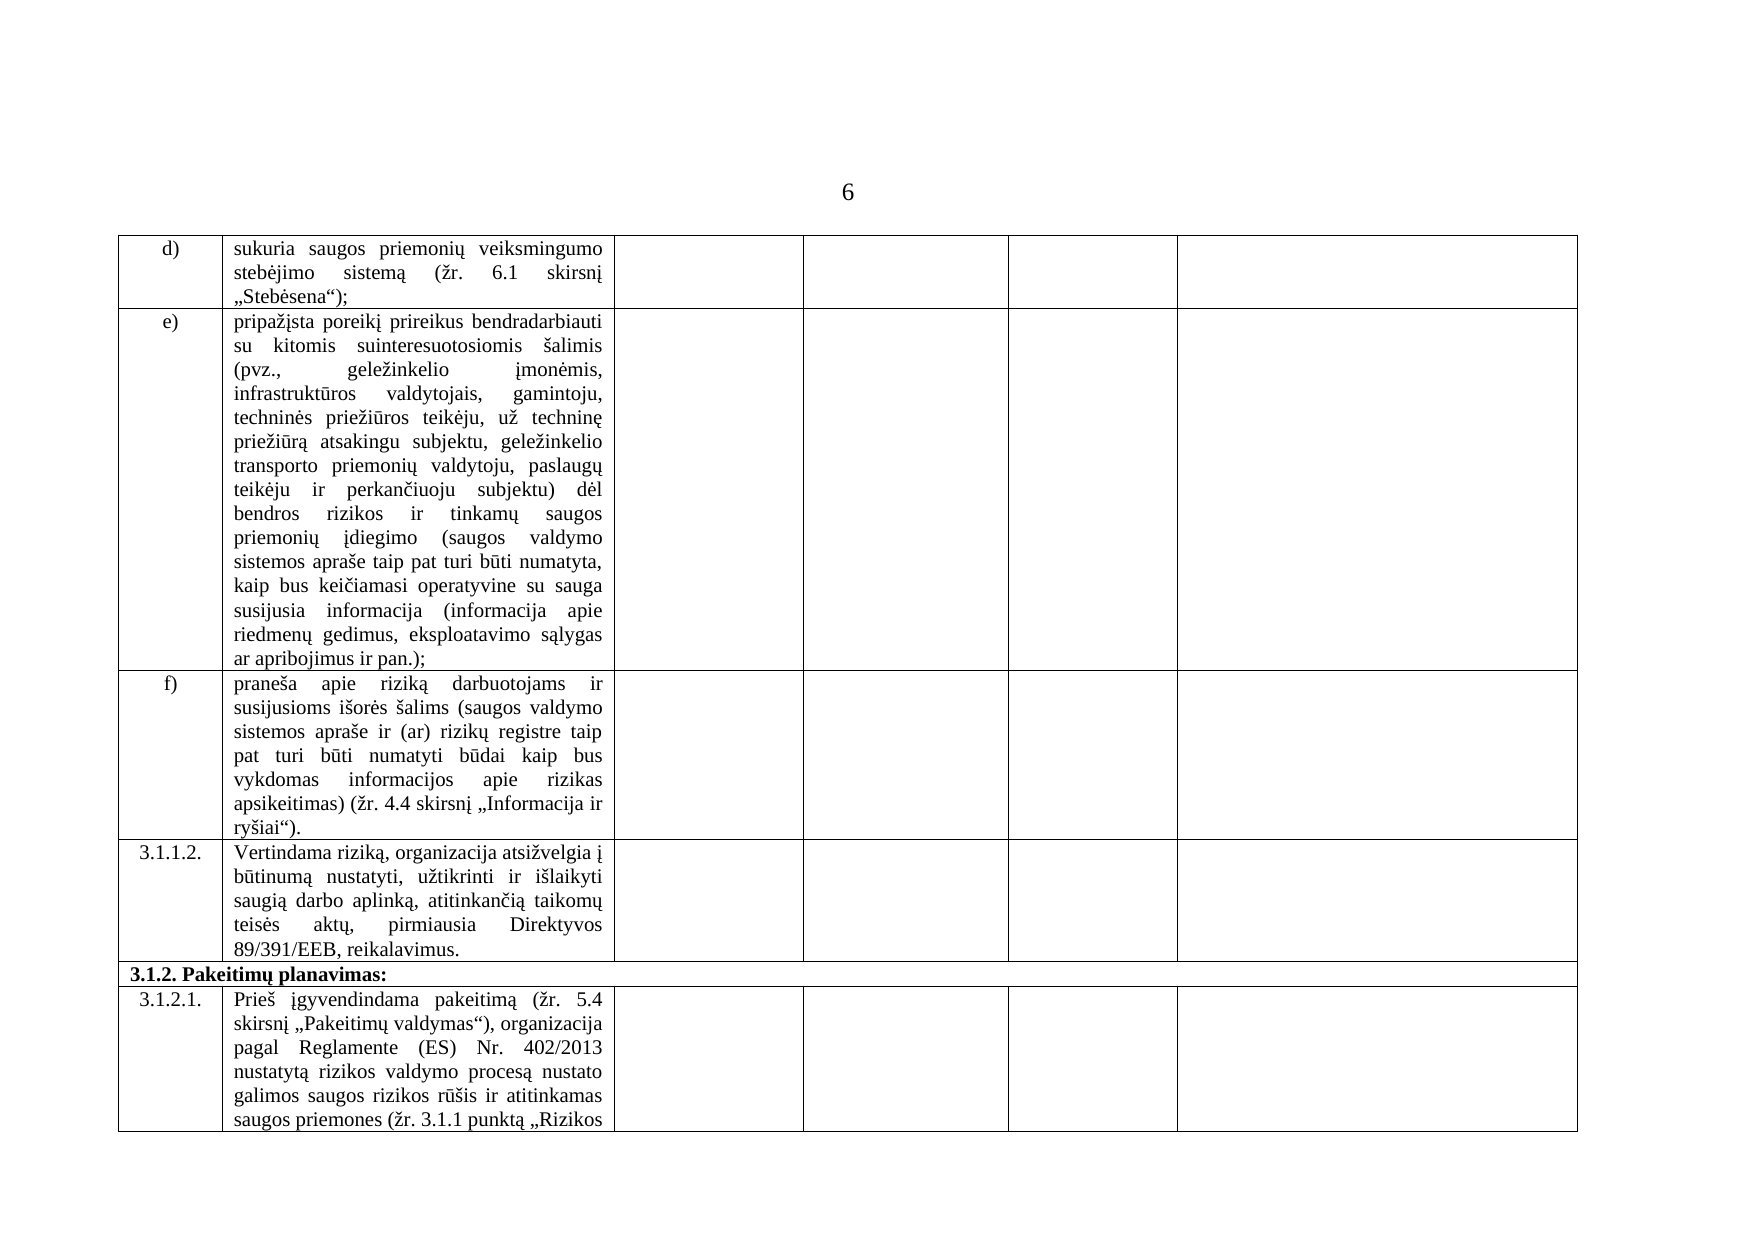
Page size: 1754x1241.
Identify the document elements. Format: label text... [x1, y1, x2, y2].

table_cell [804, 236, 1008, 308]
table_cell f) [119, 671, 222, 839]
table_cell e) [119, 309, 222, 670]
table_cell praneša apie riziką darbuotojams ir susijusioms išorės šalims (saugos valdymo sistemos apraše ir (ar) rizikų registre taip pat turi būti numatyti būdai kaip bus vykdomas informacijos apie rizikas apsikeitimas) (žr. 4.4 skirsnį „Informacija ir ryšiai“). [223, 671, 614, 839]
table_cell [1009, 309, 1177, 670]
table_cell Prieš įgyvendindama pakeitimą (žr. 5.4 skirsnį „Pakeitimų valdymas“), organizacija pagal Reglamente (ES) Nr. 402/2013 nustatytą rizikos valdymo procesą nustato galimos saugos rizikos rūšis ir atitinkamas saugos priemones (žr. 3.1.1 punktą „Rizikos [223, 987, 614, 1131]
table_cell [1178, 671, 1577, 839]
table_cell sukuria saugos priemonių veiksmingumo stebėjimo sistemą (žr. 6.1 skirsnį „Stebėsena“); [223, 236, 614, 308]
table_cell [1178, 840, 1577, 961]
table_cell [1009, 987, 1177, 1131]
table_cell 3.1.2.1. [119, 987, 222, 1131]
table_cell [615, 236, 803, 308]
table_cell 3.1.1.2. [119, 840, 222, 961]
table_cell [615, 309, 803, 670]
table_cell [615, 671, 803, 839]
table_cell d) [119, 236, 222, 308]
table_cell [1178, 309, 1577, 670]
table_cell [804, 309, 1008, 670]
table_cell [804, 671, 1008, 839]
table_cell [1009, 840, 1177, 961]
table_cell [804, 987, 1008, 1131]
table_cell [1009, 236, 1177, 308]
table_cell [1178, 236, 1577, 308]
table_cell [615, 840, 803, 961]
table_cell 3.1.2. Pakeitimų planavimas: [119, 962, 1577, 986]
table_cell [1009, 671, 1177, 839]
table_cell [615, 987, 803, 1131]
table_cell [1178, 987, 1577, 1131]
table_cell pripažįsta poreikį prireikus bendradarbiauti su kitomis suinteresuotosiomis šalimis (pvz., geležinkelio įmonėmis, infrastruktūros valdytojais, gamintoju, techninės priežiūros teikėju, už techninę priežiūrą atsakingu subjektu, geležinkelio transporto priemonių valdytoju, paslaugų teikėju ir perkančiuoju subjektu) dėl bendros rizikos ir tinkamų saugos priemonių įdiegimo (saugos valdymo sistemos apraše taip pat turi būti numatyta, kaip bus keičiamasi operatyvine su sauga susijusia informacija (informacija apie riedmenų gedimus, eksploatavimo sąlygas ar apribojimus ir pan.); [223, 309, 614, 670]
table_cell [804, 840, 1008, 961]
table_cell Vertindama riziką, organizacija atsižvelgia į būtinumą nustatyti, užtikrinti ir išlaikyti saugią darbo aplinką, atitinkančią taikomų teisės aktų, pirmiausia Direktyvos 89/391/EEB, reikalavimus. [223, 840, 614, 961]
